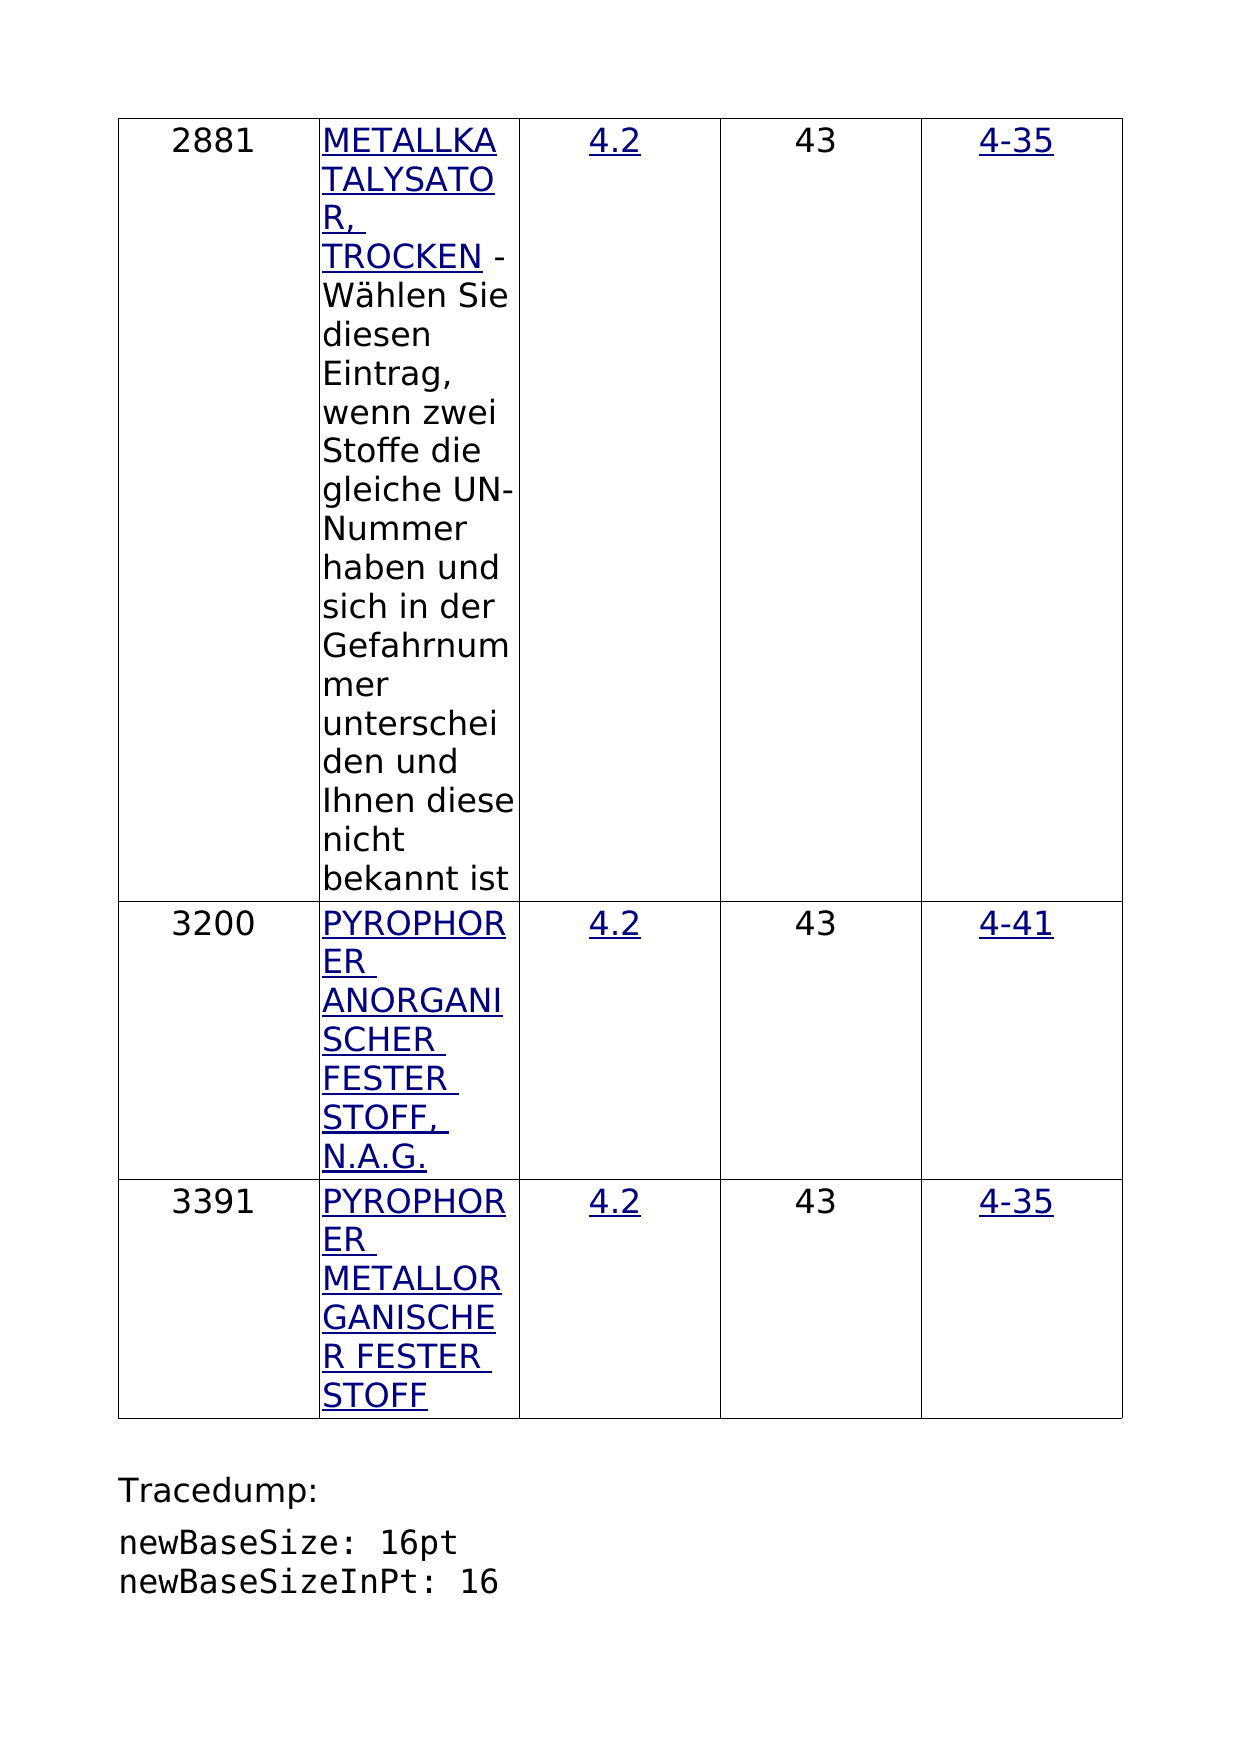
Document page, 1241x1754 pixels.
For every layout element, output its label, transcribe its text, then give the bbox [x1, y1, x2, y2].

table_cell 4-35 [922, 1180, 1122, 1418]
table_cell PYROPHORER METALLORGANISCHER FESTER STOFF [320, 1180, 519, 1418]
table_cell 4-35 [922, 119, 1122, 901]
table_cell METALLKATALYSATOR, TROCKEN - Wählen Sie diesen Eintrag, wenn zwei Stoffe die gleiche UN-Nummer haben und sich in der Gefahrnummer unterscheiden und Ihnen diese nicht bekannt ist [320, 119, 519, 901]
table_cell 4.2 [520, 902, 720, 1179]
table_cell 4.2 [520, 1180, 720, 1418]
table_cell 43 [721, 1180, 921, 1418]
table_cell 3391 [119, 1180, 319, 1418]
table_cell 2881 [119, 119, 319, 901]
table_cell 43 [721, 119, 921, 901]
table_cell PYROPHORER ANORGANISCHER FESTER STOFF, N.A.G. [320, 902, 519, 1179]
text newBaseSize: 16pt newBaseSizeInPt: 16 [118, 1523, 1122, 1601]
table_cell 3200 [119, 902, 319, 1179]
table_cell 43 [721, 902, 921, 1179]
text Tracedump: [118, 1433, 1122, 1511]
table_cell 4-41 [922, 902, 1122, 1179]
table_cell 4.2 [520, 119, 720, 901]
